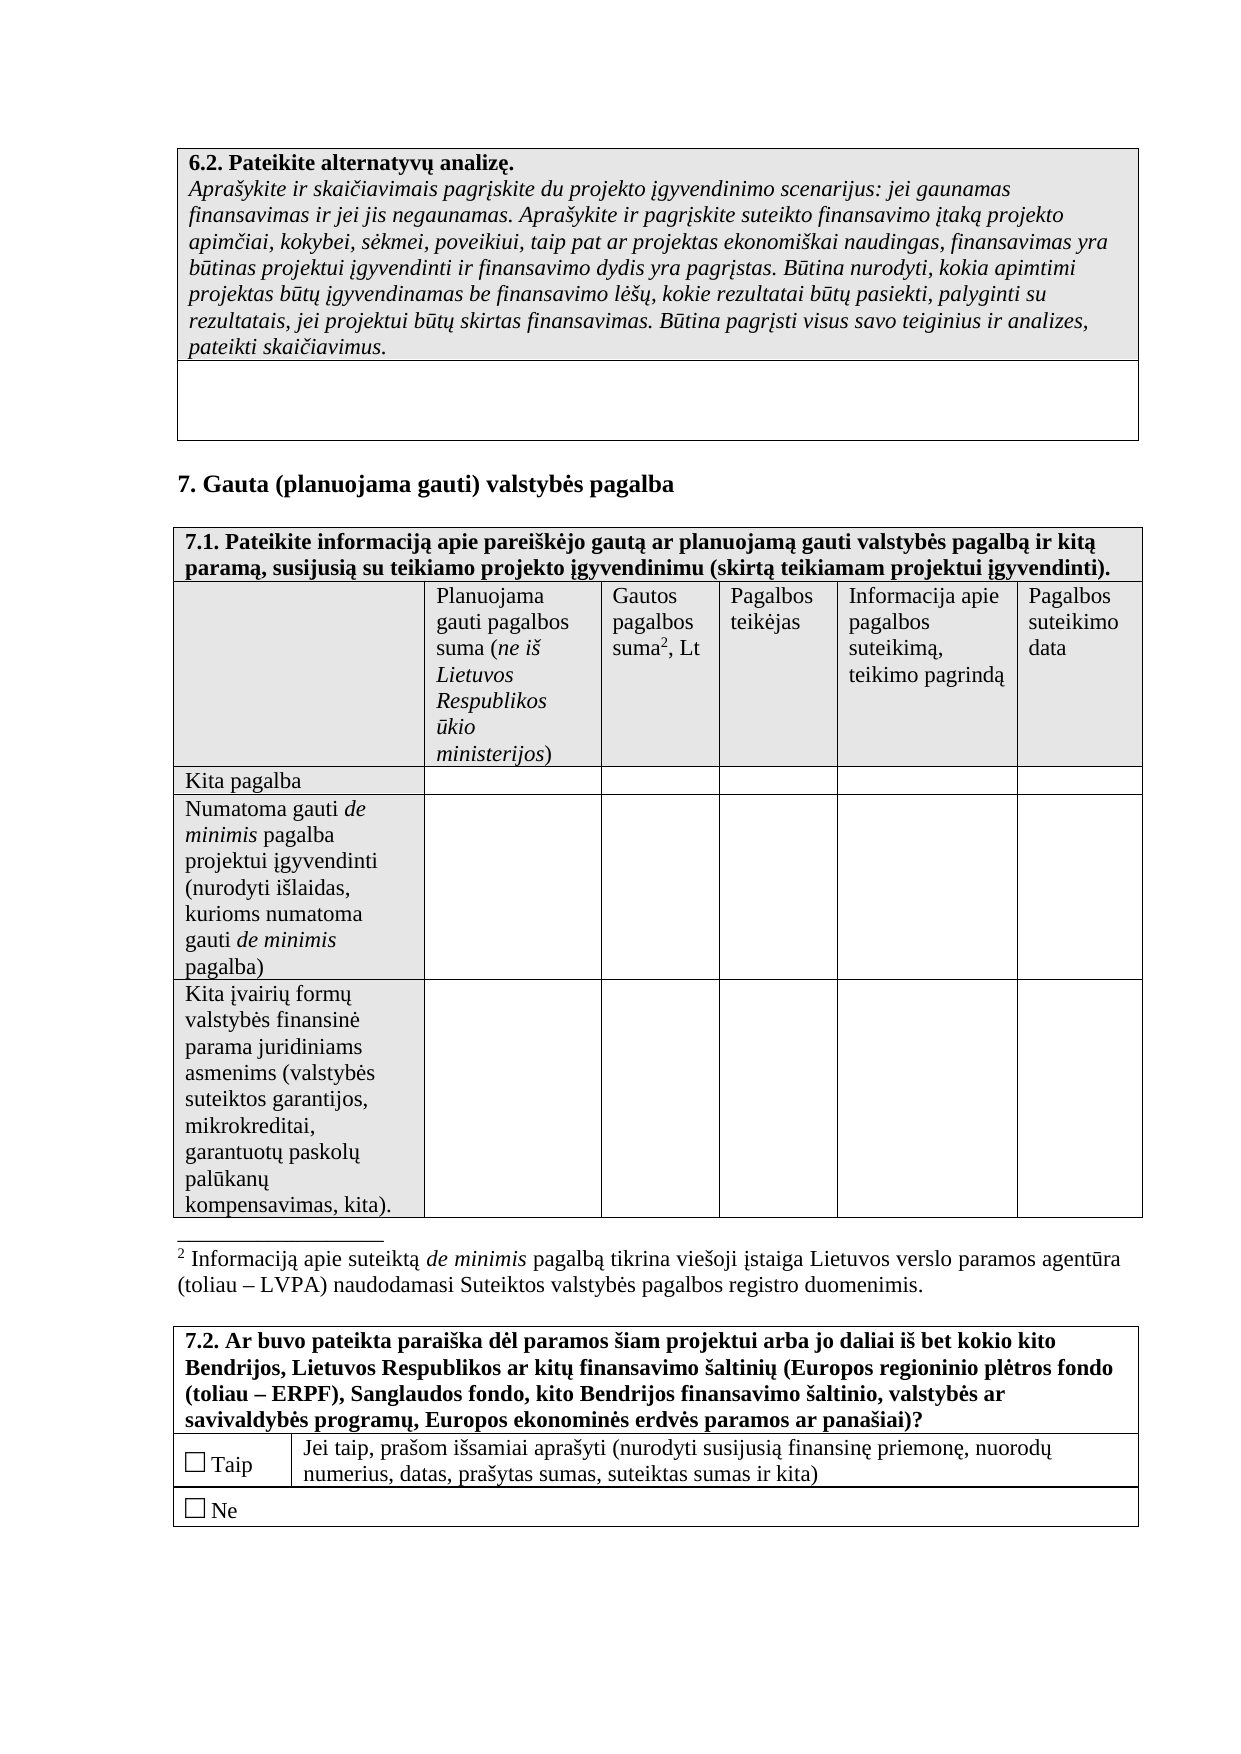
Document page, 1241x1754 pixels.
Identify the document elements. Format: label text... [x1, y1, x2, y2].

table_header 6.2. Pateikite alternatyvų analizę. Aprašykite ir skaičiavimais pagrįskite du projekto įgyvendinimo scenarijus: jei gaunamas finansavimas ir jei jis negaunamas. Aprašykite ir pagrįskite suteikto finansavimo įtaką projekto apimčiai, kokybei, sėkmei, poveikiui, taip pat ar projektas ekonomiškai naudingas, finansavimas yra būtinas projektui įgyvendinti ir finansavimo dydis yra pagrįstas. Būtina nurodyti, kokia apimtimi projektas būtų įgyvendinamas be finansavimo lėšų, kokie rezultatai būtų pasiekti, palyginti su rezultatais, jei projektui būtų skirtas finansavimas. Būtina pagrįsti visus savo teiginius ir analizes, pateikti skaičiavimus. [178, 149, 1138, 359]
table_cell Numatoma gauti de minimis pagalba projektui įgyvendinti (nurodyti išlaidas, kurioms numatoma gauti de minimis pagalba) [174, 795, 424, 979]
table_cell [720, 795, 837, 979]
text 2 Informaciją apie suteiktą de minimis pagalbą tikrina viešoji įstaiga Lietuvos verslo paramos agentūra (toliau – LVPA) naudodamasi Suteiktos valstybės pagalbos registro duomenimis. [177, 1245, 1122, 1297]
table_cell Planuojama gauti pagalbos suma (ne iš Lietuvos Respublikos ūkio ministerijos) [425, 582, 601, 766]
table_cell [1018, 767, 1142, 793]
table_cell Kita pagalba [174, 767, 424, 793]
text 7. Gauta (planuojama gauti) valstybės pagalba [177, 469, 1122, 498]
table_cell [425, 767, 601, 793]
table_cell [720, 980, 837, 1217]
table_cell [720, 767, 837, 793]
table_cell [602, 795, 719, 979]
table_cell □ Taip [174, 1434, 291, 1486]
table_header 7.2. Ar buvo pateikta paraiška dėl paramos šiam projektui arba jo daliai iš bet kokio kito Bendrijos, Lietuvos Respublikos ar kitų finansavimo šaltinių (Europos regioninio plėtros fondo (toliau – ERPF), Sanglaudos fondo, kito Bendrijos finansavimo šaltinio, valstybės ar savivaldybės programų, Europos ekonominės erdvės paramos ar panašiai)? [174, 1327, 1138, 1433]
table_cell Jei taip, prašom išsamiai aprašyti (nurodyti susijusią finansinę priemonę, nuorodų numerius, datas, prašytas sumas, suteiktas sumas ir kita) [292, 1434, 1138, 1486]
table_cell [425, 980, 601, 1217]
table_cell Kita įvairių formų valstybės finansinė parama juridiniams asmenims (valstybės suteiktos garantijos, mikrokreditai, garantuotų paskolų palūkanų kompensavimas, kita). [174, 980, 424, 1217]
table_header 7.1. Pateikite informaciją apie pareiškėjo gautą ar planuojamą gauti valstybės pagalbą ir kitą paramą, susijusią su teikiamo projekto įgyvendinimu (skirtą teikiamam projektui įgyvendinti). [174, 528, 1142, 581]
table_cell [1018, 980, 1142, 1217]
table_cell □ Ne [174, 1488, 1138, 1526]
text __________________ [177, 1218, 1122, 1245]
table_cell [838, 795, 1017, 979]
table_cell [425, 795, 601, 979]
table_cell [1018, 795, 1142, 979]
table_cell [838, 980, 1017, 1217]
table_cell [174, 582, 424, 766]
table_cell Informacija apie pagalbos suteikimą, teikimo pagrindą [838, 582, 1017, 766]
table_cell [178, 361, 1138, 439]
table_cell [838, 767, 1017, 793]
table_cell [602, 767, 719, 793]
table_cell [602, 980, 719, 1217]
table_cell Pagalbos suteikimo data [1018, 582, 1142, 766]
table_cell Gautos pagalbos suma2, Lt [602, 582, 719, 766]
table_cell Pagalbos teikėjas [720, 582, 837, 766]
